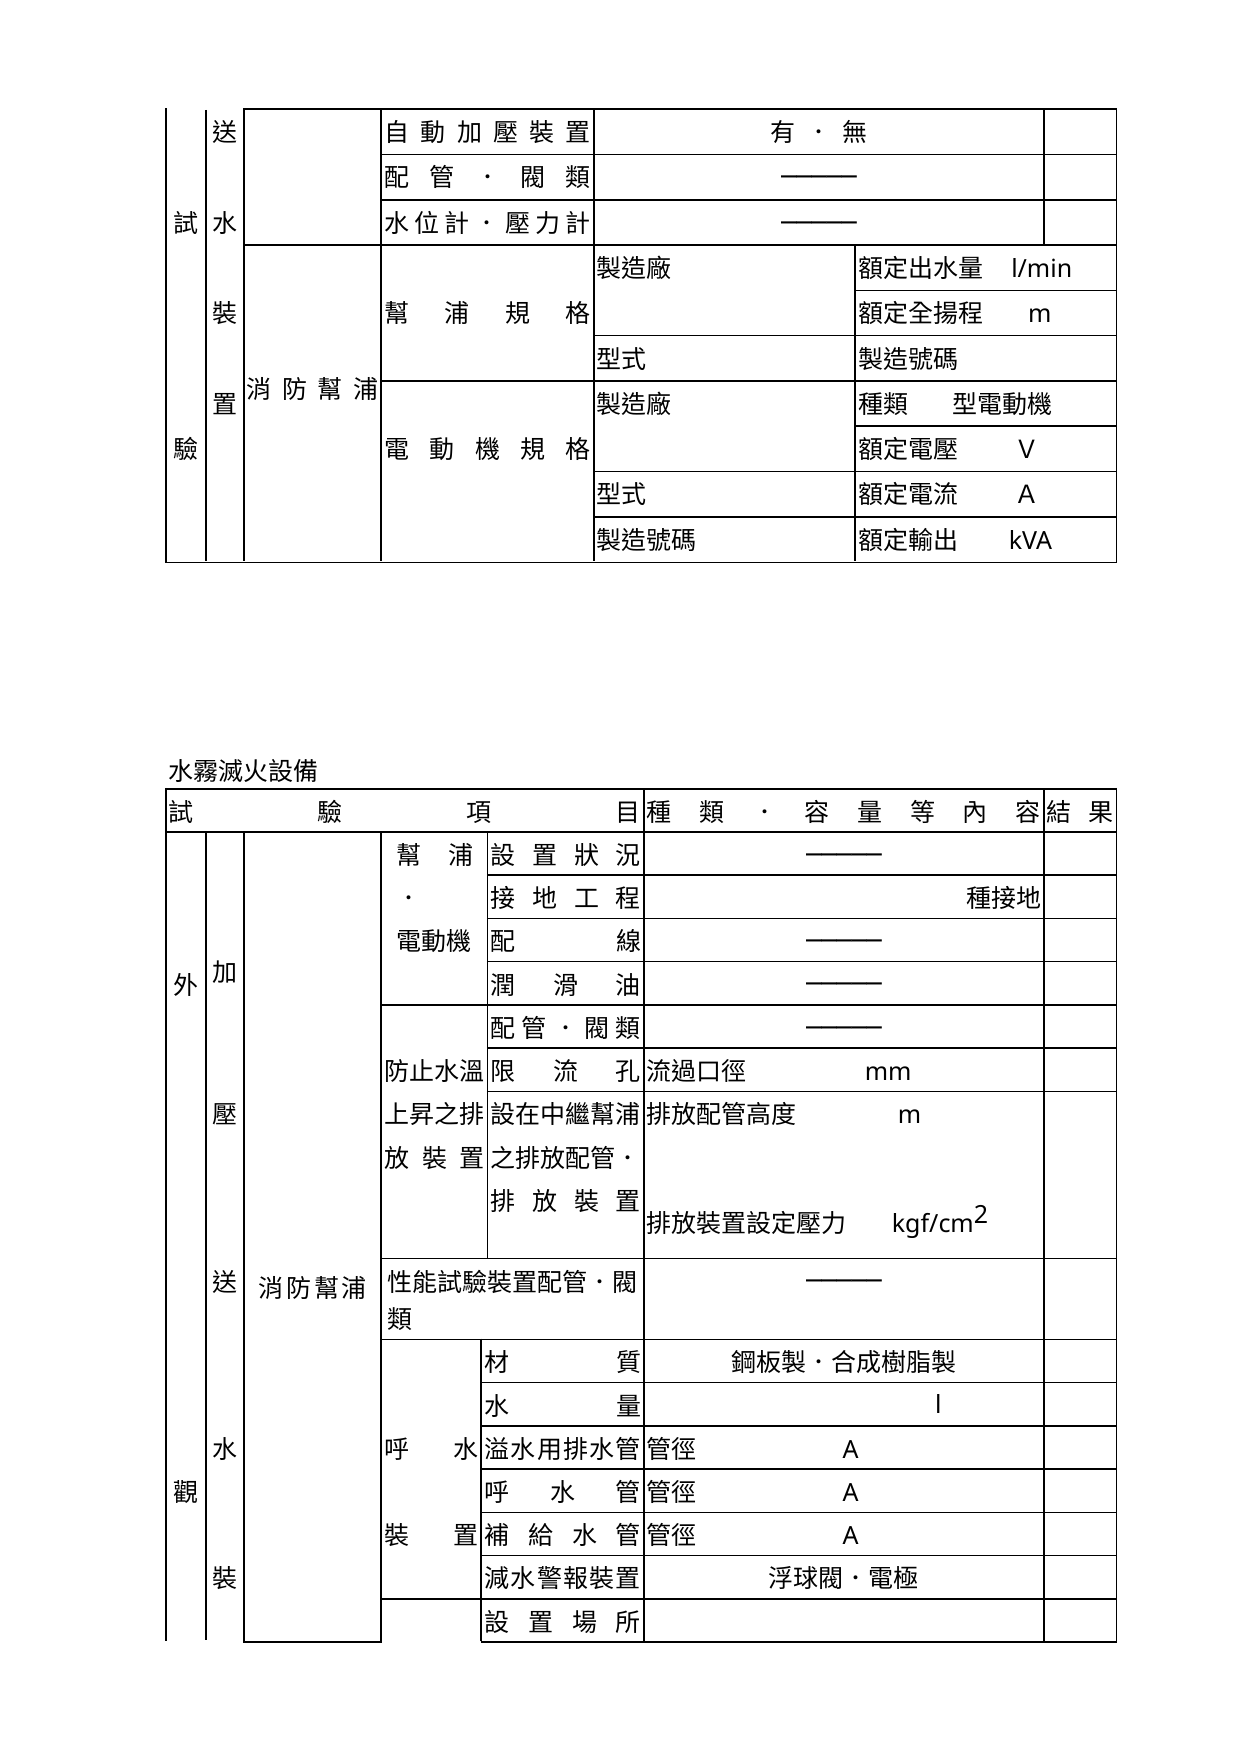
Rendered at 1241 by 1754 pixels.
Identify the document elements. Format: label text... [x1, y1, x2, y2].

table_cell ───── [645, 962, 1043, 1004]
table_cell [382, 1006, 487, 1047]
table_header 試 驗 項 目 [167, 790, 643, 831]
table_cell 材質 [482, 1340, 643, 1382]
table_cell 接地工程 [488, 876, 643, 918]
table_cell [1045, 1092, 1116, 1134]
table_cell [167, 1258, 205, 1338]
table_cell 型式 [595, 472, 854, 516]
table_cell [167, 874, 205, 918]
table_cell 額定電流 Ａ [856, 472, 1116, 516]
table_cell 額定輸出 kVA [856, 518, 1116, 561]
table_cell 水位計．壓力計 [382, 201, 593, 244]
table_cell 排放裝置 [488, 1177, 643, 1258]
table_cell 管徑 A [645, 1513, 1043, 1554]
table_cell [382, 1555, 480, 1598]
table_cell [382, 1382, 480, 1425]
table_cell [167, 1382, 205, 1425]
table_cell [207, 335, 243, 380]
table_cell [382, 961, 487, 1004]
table_cell [207, 471, 243, 516]
table_cell [595, 425, 854, 471]
table_cell 壓 [207, 1091, 243, 1134]
table_cell [1045, 110, 1116, 153]
table_cell [1045, 1427, 1116, 1468]
table_cell 裝 [207, 1555, 243, 1598]
table_cell 消防幫浦 [245, 833, 380, 1641]
table_cell [1045, 1049, 1116, 1091]
table_cell [207, 516, 243, 561]
table_cell 設置場所 [482, 1600, 643, 1641]
table_cell 溢水用排水管 [482, 1427, 643, 1468]
table_cell [207, 1339, 243, 1382]
table_cell 限流孔 [488, 1049, 643, 1091]
table_cell [167, 108, 206, 153]
table_cell ───── [645, 1006, 1043, 1047]
table_cell [167, 471, 205, 516]
table_cell 減水警報裝置 [482, 1556, 643, 1598]
table_cell 呼水管 [482, 1470, 643, 1511]
table_cell [382, 1177, 487, 1258]
table_cell [207, 1382, 243, 1425]
table_cell [207, 1134, 243, 1177]
table_cell [167, 1339, 205, 1382]
table_cell [167, 918, 205, 961]
table_cell [1045, 1383, 1116, 1425]
table_cell ───── [645, 833, 1043, 874]
table_cell [206, 1598, 243, 1641]
text 水霧滅火設備 [169, 750, 1053, 788]
table_cell ． [382, 874, 487, 918]
table_cell [167, 290, 205, 335]
table_cell 驗 [167, 425, 205, 471]
table_cell 流過口徑 mm [645, 1049, 1043, 1091]
table_cell 防止水溫 [382, 1047, 487, 1091]
table_cell 補給水管 [482, 1513, 643, 1554]
table_cell 種類 型電動機 [856, 382, 1116, 425]
table_cell [1045, 1259, 1116, 1338]
table_cell ───── [595, 201, 1043, 244]
table_cell 浮球閥．電極 [645, 1556, 1043, 1598]
table_cell ───── [645, 919, 1043, 961]
table_cell [167, 1134, 205, 1177]
table_cell 排放配管高度 m [645, 1092, 1043, 1134]
table_cell [382, 335, 593, 380]
table_cell 放裝置 [382, 1134, 487, 1177]
table_cell 配管．閥類 [488, 1006, 643, 1047]
table_cell 有 ． 無 [595, 110, 1043, 153]
table_cell 送 [207, 1258, 243, 1338]
table_cell 自動加壓裝置 [382, 110, 593, 153]
table_cell 水 [207, 199, 243, 244]
table_cell 額定電壓 Ｖ [856, 427, 1116, 471]
table_cell 配管．閥類 [382, 155, 593, 199]
table_cell [1045, 155, 1116, 199]
table_cell [207, 1177, 243, 1258]
table_cell [382, 516, 593, 561]
table_cell 製造廠 [595, 382, 854, 425]
table_cell [1045, 1177, 1116, 1258]
table_cell [167, 833, 205, 874]
table_cell 送 [206, 108, 243, 153]
table_cell 管徑 A [645, 1427, 1043, 1468]
table_cell 之排放配管． [488, 1134, 643, 1177]
table_cell [167, 380, 205, 425]
table_cell [1045, 876, 1116, 918]
table_cell [1045, 919, 1116, 961]
table_cell ───── [595, 155, 1043, 199]
table_cell 電動機 [382, 918, 487, 961]
table_cell [167, 244, 205, 289]
table_cell [1045, 1470, 1116, 1511]
table_cell 設置狀況 [488, 833, 643, 874]
table_cell 電動機規格 [382, 425, 593, 471]
table_cell [1045, 1600, 1116, 1641]
table_cell [595, 290, 854, 335]
table_cell 製造號碼 [595, 518, 854, 561]
table_cell 置 [207, 380, 243, 425]
table_cell [645, 1600, 1043, 1641]
table_cell [167, 154, 205, 199]
table_cell 管徑 A [645, 1470, 1043, 1511]
table_header 種類．容量等內容 [645, 790, 1043, 831]
table_cell 幫浦規格 [382, 290, 593, 335]
table_cell [382, 471, 593, 516]
table_cell 製造號碼 [856, 336, 1116, 380]
table_cell 加 [207, 833, 243, 1004]
table_cell [207, 244, 243, 289]
table_cell 水 [207, 1425, 243, 1468]
table_cell 型式 [595, 336, 854, 380]
table_cell 製造廠 [595, 246, 854, 289]
table_cell [167, 1555, 205, 1598]
table_cell 設在中繼幫浦 [488, 1092, 643, 1134]
table_cell 額定全揚程 m [856, 291, 1116, 335]
table_cell [1045, 1556, 1116, 1598]
table_cell [1045, 1340, 1116, 1382]
table_cell [1045, 1006, 1116, 1047]
table_cell l [645, 1383, 1043, 1425]
table_cell [1045, 833, 1116, 874]
table_cell [382, 1600, 480, 1641]
table_cell [167, 516, 205, 561]
table_cell [207, 1511, 243, 1554]
table_cell [382, 382, 593, 425]
table_cell [167, 1598, 206, 1641]
table_cell 觀 [167, 1468, 205, 1511]
table_cell [1045, 1513, 1116, 1554]
table_cell [167, 1047, 205, 1091]
table_cell 裝 [207, 290, 243, 335]
table_cell 額定出水量 l/min [856, 246, 1116, 289]
table_cell 試 [167, 199, 205, 244]
table_cell 上昇之排 [382, 1091, 487, 1134]
table_cell [1045, 201, 1116, 244]
table_cell 種接地 [645, 876, 1043, 918]
table_cell [382, 246, 593, 289]
table_cell 外 [167, 961, 205, 1004]
table_cell ───── [645, 1259, 1043, 1338]
table_cell [167, 335, 205, 380]
table_cell 潤滑油 [488, 962, 643, 1004]
table_cell [167, 1004, 205, 1047]
table_cell [167, 1177, 205, 1258]
table_header 結果 [1045, 790, 1116, 831]
table_cell [207, 425, 243, 471]
table_cell [167, 1511, 205, 1554]
table_cell 呼水 [382, 1425, 480, 1468]
table_cell 裝置 [382, 1511, 480, 1554]
table_cell [382, 1468, 480, 1511]
table_cell [207, 154, 243, 199]
table_cell [207, 1468, 243, 1511]
table_cell [1045, 1134, 1116, 1177]
table_cell 消防幫浦 [245, 246, 380, 561]
table_cell 排放裝置設定壓力 kgf/cm2 [645, 1177, 1043, 1258]
table_cell [1045, 962, 1116, 1004]
table_cell [167, 1425, 205, 1468]
table_cell 水量 [482, 1383, 643, 1425]
table_cell 配線 [488, 919, 643, 961]
table_cell 幫浦 [382, 833, 487, 874]
table_cell [207, 1004, 243, 1047]
table_cell 鋼板製．合成樹脂製 [645, 1340, 1043, 1382]
table_cell [167, 1091, 205, 1134]
table_cell [382, 1340, 480, 1382]
table_cell [207, 1047, 243, 1091]
table_cell 性能試驗裝置配管．閥類 [382, 1259, 643, 1338]
table_cell [645, 1134, 1043, 1177]
